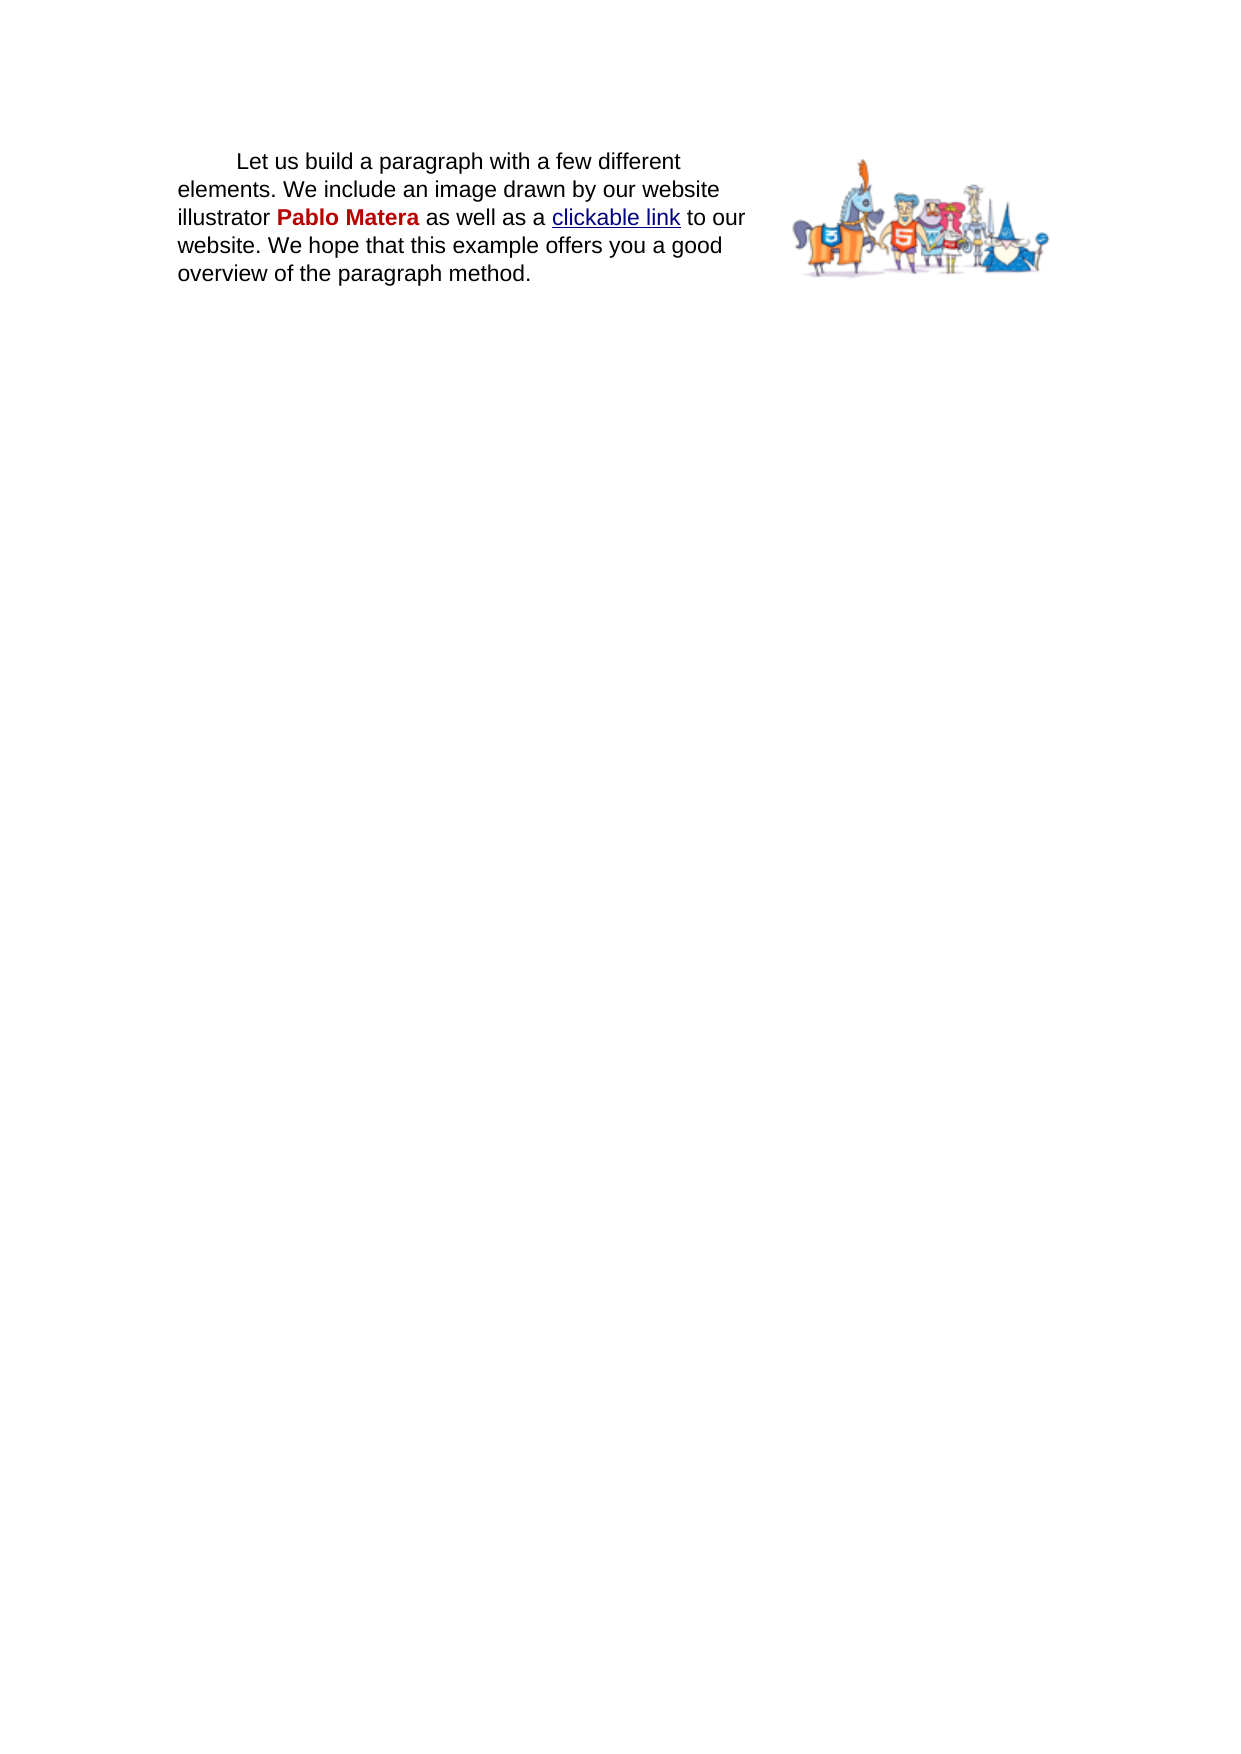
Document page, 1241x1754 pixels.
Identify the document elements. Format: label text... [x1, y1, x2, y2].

text Let us build a paragraph with a few different elements. We include an image drawn by our website illustrator Pablo Matera as well as a clickable link to our website. We hope that this example offers you a good overview of the paragraph method. [177, 148, 774, 286]
